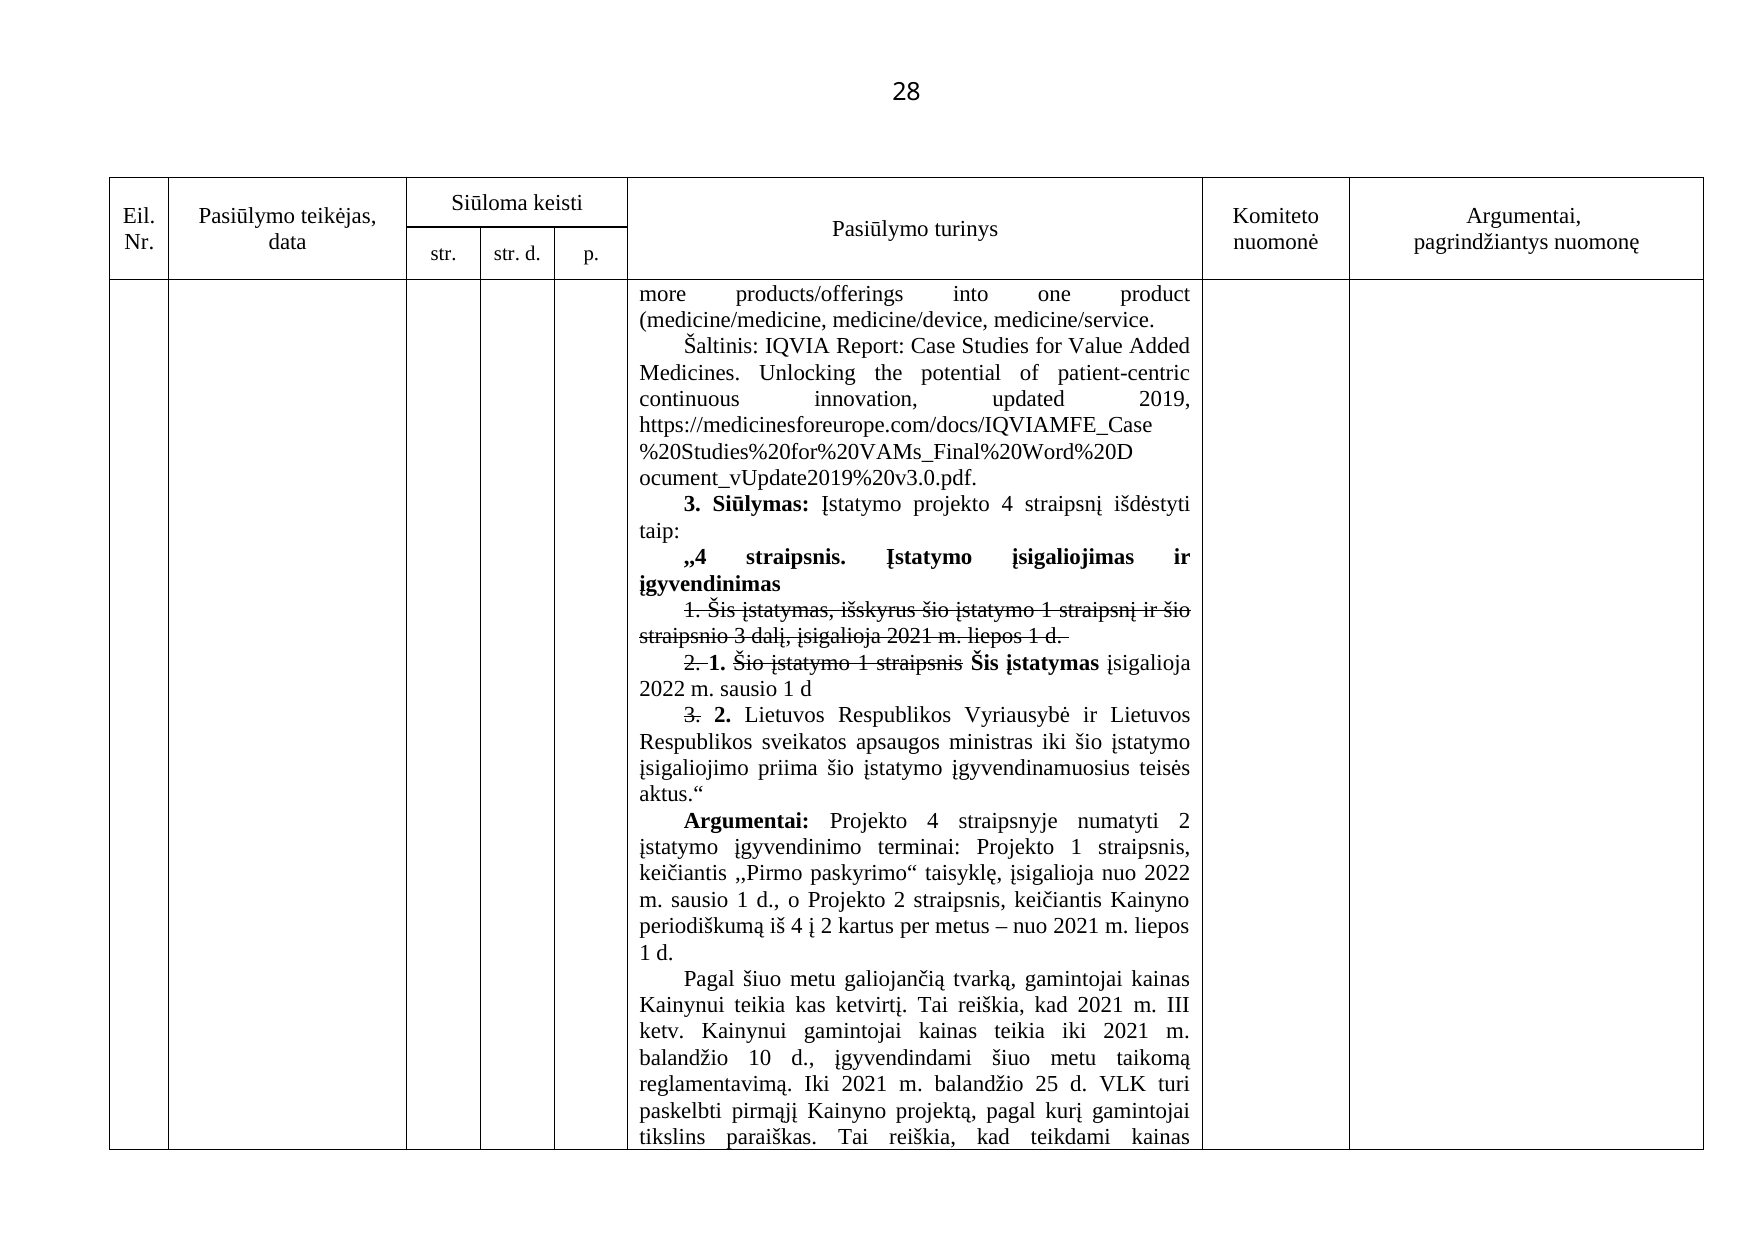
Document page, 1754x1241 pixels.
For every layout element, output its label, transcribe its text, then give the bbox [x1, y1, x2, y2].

table_header Pasiūlymo turinys [628, 178, 1202, 279]
table_cell [110, 280, 168, 1149]
table_header Komiteto nuomonė [1203, 178, 1349, 279]
table_header Argumentai, pagrindžiantys nuomonę [1350, 178, 1703, 279]
table_cell [555, 280, 627, 1149]
table_cell str. d. [481, 228, 554, 279]
table_header Pasiūlymo teikėjas, data [169, 178, 406, 279]
table_cell [169, 280, 406, 1149]
table_cell [481, 280, 554, 1149]
table_cell more products/offerings into one product (medicine/medicine, medicine/device, medicine/service. Šaltinis: IQVIA Report: Case Studies for Value Added Medicines. Unlocking the potential of patient-centric continuous innovation, updated 2019, https://medicinesforeurope.com/docs/IQVIAMFE_Case%20Studies%20for%20VAMs_Final%20Word%20D ocument_vUpdate2019%20v3.0.pdf. 3. Siūlymas: Įstatymo projekto 4 straipsnį išdėstyti taip: ,,4 straipsnis. Įstatymo įsigaliojimas ir įgyvendinimas 1. Šis įstatymas, išskyrus šio įstatymo 1 straipsnį ir šio straipsnio 3 dalį, įsigalioja 2021 m. liepos 1 d. 2. 1. Šio įstatymo 1 straipsnis Šis įstatymas įsigalioja 2022 m. sausio 1 d 3. 2. Lietuvos Respublikos Vyriausybė ir Lietuvos Respublikos sveikatos apsaugos ministras iki šio įstatymo įsigaliojimo priima šio įstatymo įgyvendinamuosius teisės aktus.“ Argumentai: Projekto 4 straipsnyje numatyti 2 įstatymo įgyvendinimo terminai: Projekto 1 straipsnis, keičiantis ,,Pirmo paskyrimo“ taisyklę, įsigalioja nuo 2022 m. sausio 1 d., o Projekto 2 straipsnis, keičiantis Kainyno periodiškumą iš 4 į 2 kartus per metus – nuo 2021 m. liepos 1 d. Pagal šiuo metu galiojančią tvarką, gamintojai kainas Kainynui teikia kas ketvirtį. Tai reiškia, kad 2021 m. III ketv. Kainynui gamintojai kainas teikia iki 2021 m. balandžio 10 d., įgyvendindami šiuo metu taikomą reglamentavimą. Iki 2021 m. balandžio 25 d. VLK turi paskelbti pirmąjį Kainyno projektą, pagal kurį gamintojai tikslins paraiškas. Tai reiškia, kad teikdami kainas [628, 280, 1202, 1149]
table_header Siūloma keisti [407, 178, 627, 226]
table_cell [407, 280, 480, 1149]
table_cell str. [407, 228, 480, 279]
table_cell p. [555, 228, 627, 279]
table_cell [1203, 280, 1349, 1149]
table_header Eil. Nr. [110, 178, 168, 279]
table_cell [1350, 280, 1703, 1149]
